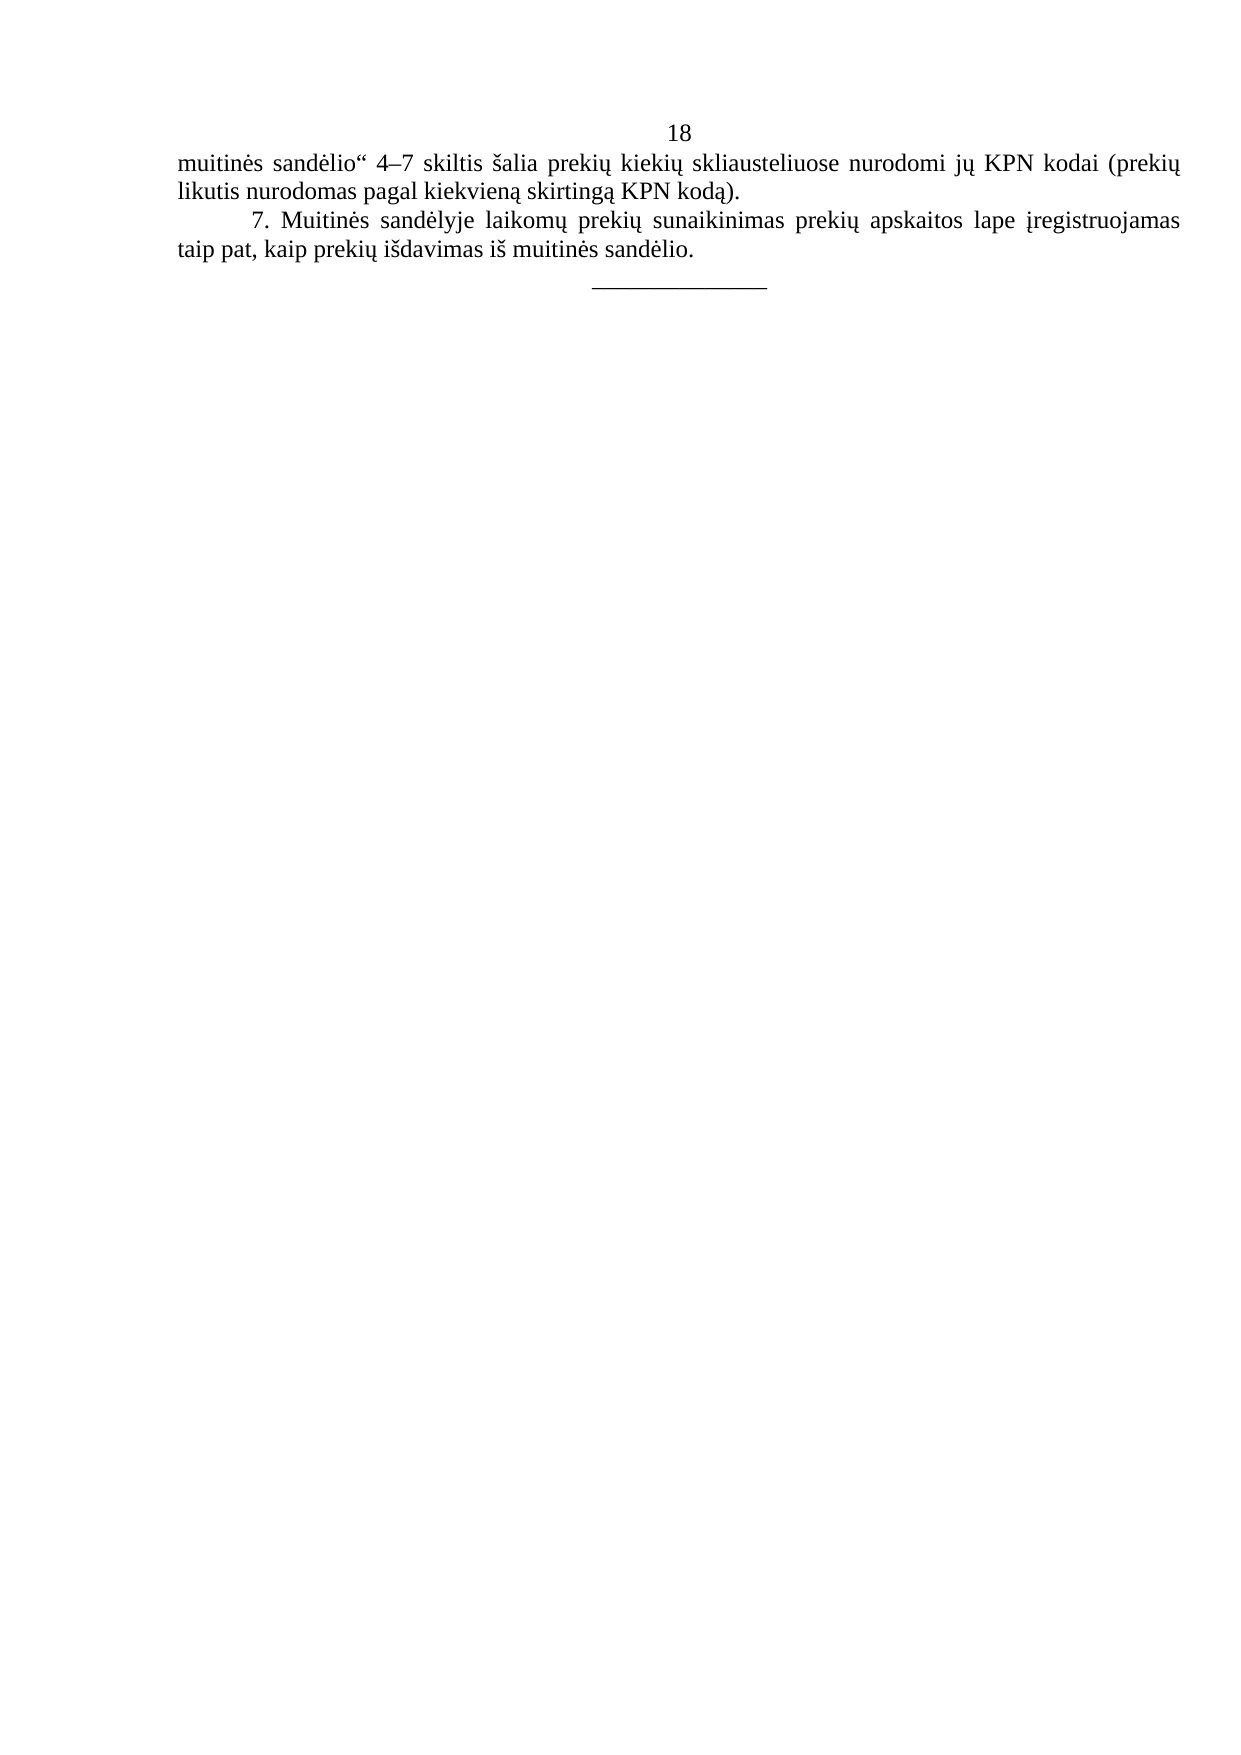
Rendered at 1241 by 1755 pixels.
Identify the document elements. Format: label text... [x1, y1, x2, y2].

text ______________ [177, 263, 1181, 291]
text 7. Muitinės sandėlyje laikomų prekių sunaikinimas prekių apskaitos lape įregistruojamas taip pat, kaip prekių išdavimas iš muitinės sandėlio. [177, 205, 1181, 263]
text muitinės sandėlio“ 4–7 skiltis šalia prekių kiekių skliausteliuose nurodomi jų KPN kodai (prekių likutis nurodomas pagal kiekvieną skirtingą KPN kodą). [177, 148, 1181, 205]
